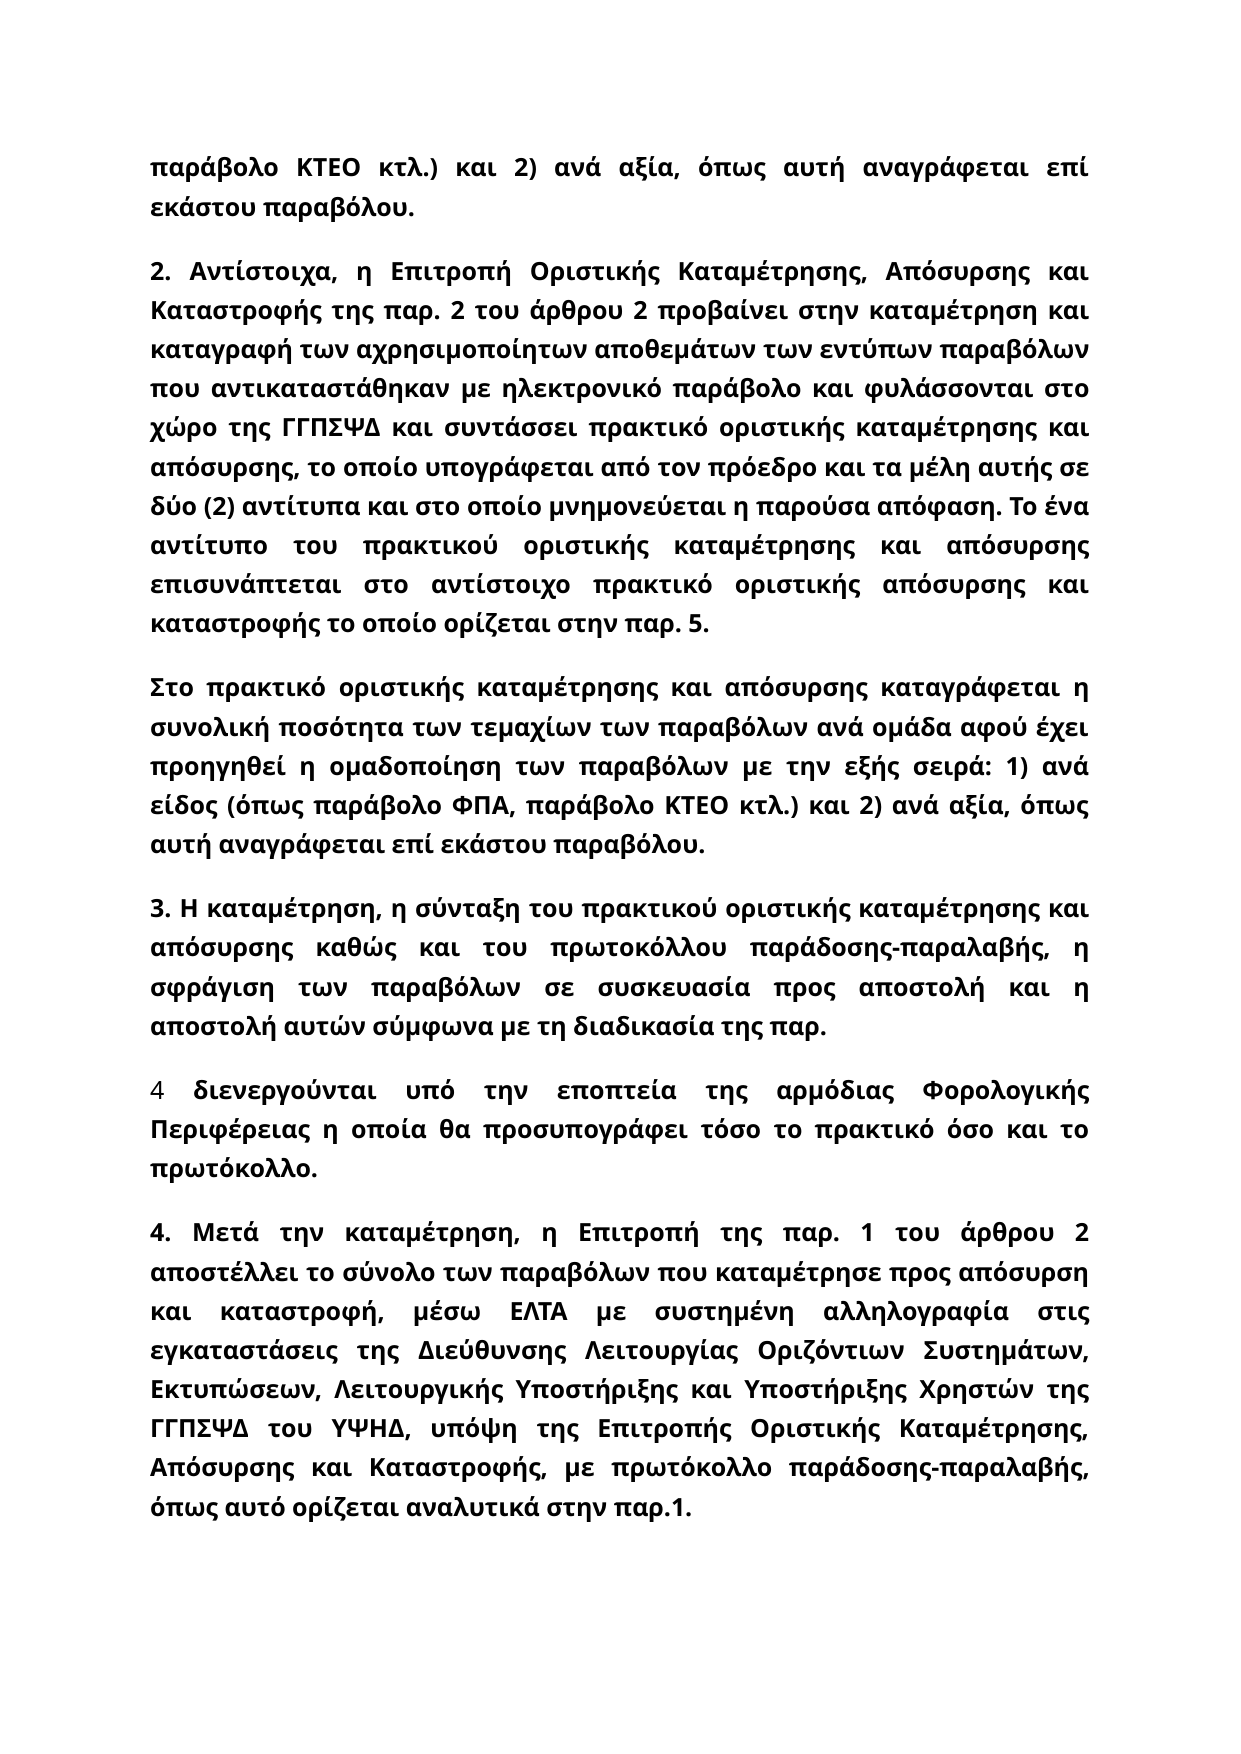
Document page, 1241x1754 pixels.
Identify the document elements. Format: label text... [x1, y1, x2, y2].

text 3. Η καταμέτρηση, η σύνταξη του πρακτικού οριστικής καταμέτρησης και απόσυρσης καθώς και του πρωτοκόλλου παράδοσης-παραλαβής, η σφράγιση των παραβόλων σε συσκευασία προς αποστολή και η αποστολή αυτών σύμφωνα με τη διαδικασία της παρ. [150, 891, 1090, 1042]
text 2. Αντίστοιχα, η Επιτροπή Οριστικής Καταμέτρησης, Απόσυρσης και Καταστροφής της παρ. 2 του άρθρου 2 προβαίνει στην καταμέτρηση και καταγραφή των αχρησιμοποίητων αποθεμάτων των εντύπων παραβόλων που αντικαταστάθηκαν με ηλεκτρονικό παράβολο και φυλάσσονται στο χώρο της ΓΓΠΣΨΔ και συντάσσει πρακτικό οριστικής καταμέτρησης και απόσυρσης, το οποίο υπογράφεται από τον πρόεδρο και τα μέλη αυτής σε δύο (2) αντίτυπα και στο οποίο μνημονεύεται η παρούσα απόφαση. Το ένα αντίτυπο του πρακτικού οριστικής καταμέτρησης και απόσυρσης επισυνάπτεται στο αντίστοιχο πρακτικό οριστικής απόσυρσης και καταστροφής το οποίο ορίζεται στην παρ. 5. [150, 253, 1090, 640]
text 4. Μετά την καταμέτρηση, η Επιτροπή της παρ. 1 του άρθρου 2 αποστέλλει το σύνολο των παραβόλων που καταμέτρησε προς απόσυρση και καταστροφή, μέσω ΕΛΤΑ με συστημένη αλληλογραφία στις εγκαταστάσεις της Διεύθυνσης Λειτουργίας Οριζόντιων Συστημάτων, Εκτυπώσεων, Λειτουργικής Υποστήριξης και Υποστήριξης Χρηστών της ΓΓΠΣΨΔ του ΥΨΗΔ, υπόψη της Επιτροπής Οριστικής Καταμέτρησης, Απόσυρσης και Καταστροφής, με πρωτόκολλο παράδοσης-παραλαβής, όπως αυτό ορίζεται αναλυτικά στην παρ.1. [150, 1215, 1090, 1523]
text 4 διενεργούνται υπό την εποπτεία της αρμόδιας Φορολογικής Περιφέρειας η οποία θα προσυπογράφει τόσο το πρακτικό όσο και το πρωτόκολλο. [150, 1072, 1090, 1185]
text παράβολο ΚΤΕΟ κτλ.) και 2) ανά αξία, όπως αυτή αναγράφεται επί εκάστου παραβόλου. [150, 150, 1090, 223]
text Στο πρακτικό οριστικής καταμέτρησης και απόσυρσης καταγράφεται η συνολική ποσότητα των τεμαχίων των παραβόλων ανά ομάδα αφού έχει προηγηθεί η ομαδοποίηση των παραβόλων με την εξής σειρά: 1) ανά είδος (όπως παράβολο ΦΠΑ, παράβολο ΚΤΕΟ κτλ.) και 2) ανά αξία, όπως αυτή αναγράφεται επί εκάστου παραβόλου. [150, 670, 1090, 861]
